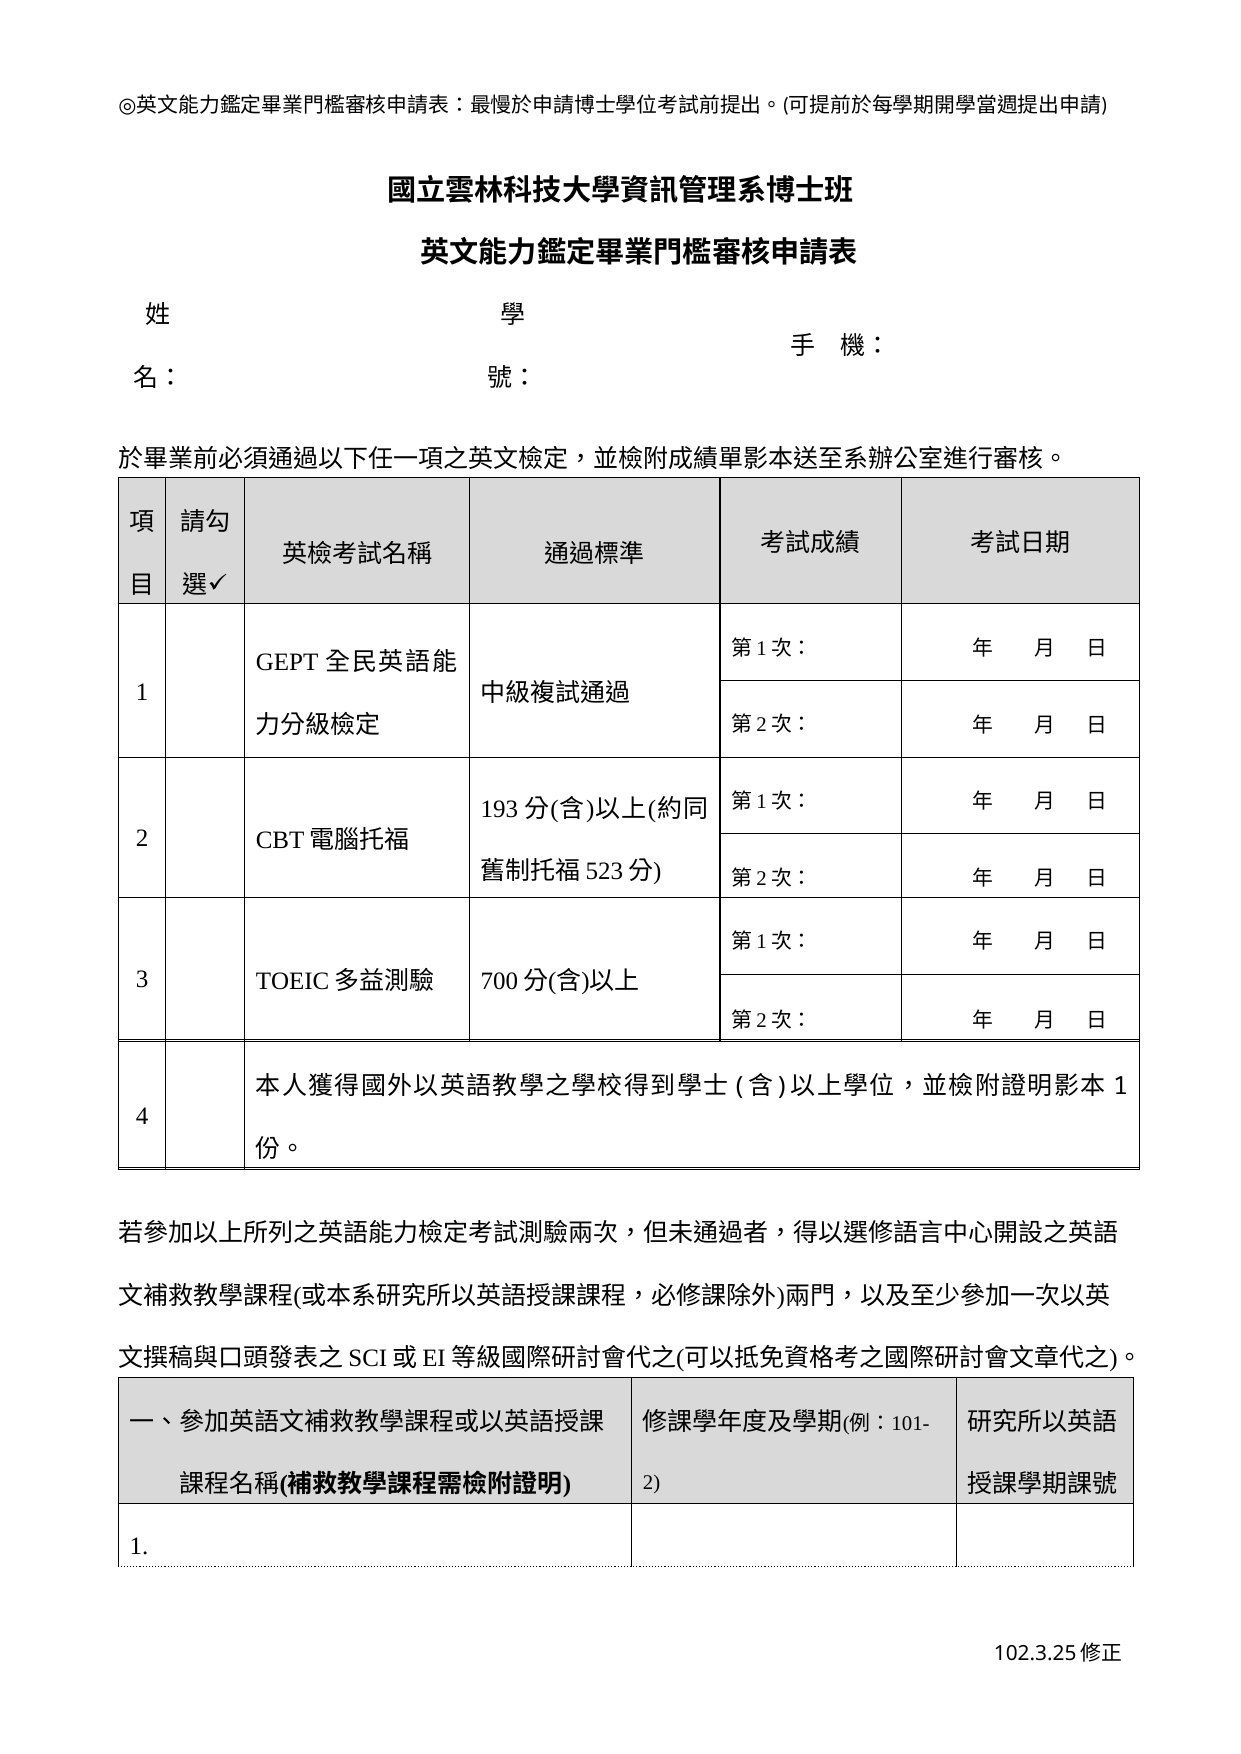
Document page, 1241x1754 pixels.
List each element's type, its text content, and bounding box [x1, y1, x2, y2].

table_header [210, 271, 461, 396]
table_header 項目 [119, 478, 165, 603]
table_cell 193分(含)以上(約同舊制托福523分) [470, 758, 719, 897]
table_cell 第2次： [721, 681, 901, 757]
table_cell 年 月 日 [902, 898, 1139, 973]
table_header 研究所以英語授課學期課號 [957, 1378, 1133, 1503]
table_header 考試日期 [902, 478, 1139, 603]
table_header 修課學年度及學期(例：101-2) [632, 1378, 956, 1503]
table_cell 本人獲得國外以英語教學之學校得到學士(含)以上學位，並檢附證明影本1份。 [245, 1042, 1139, 1167]
table_header 手 機： [786, 271, 894, 396]
text 若參加以上所列之英語能力檢定考試測驗兩次，但未通過者，得以選修語言中心開設之英語文補救教學課程(或本系研究所以英語授課課程，必修課除外)兩門，以及至少參加一次以英文撰稿與口頭發表之SCI或EI等級國際研討會代之(可以抵免資格考之國際研討會文章代之)。 [118, 1189, 1122, 1377]
table_cell [632, 1504, 956, 1566]
table_cell 3 [119, 898, 165, 1039]
table_cell [166, 898, 244, 1039]
table_cell 1. [119, 1504, 631, 1566]
text 英文能力鑑定畢業門檻審核申請表 [118, 208, 1122, 271]
table_cell 第1次： [721, 604, 901, 680]
table_cell 年 月 日 [902, 975, 1139, 1039]
table_header 姓 名： [106, 271, 210, 396]
table_cell [166, 1042, 244, 1167]
table_cell 中級複試通過 [470, 604, 719, 757]
table_cell 第2次： [721, 834, 901, 897]
table_cell GEPT全民英語能力分級檢定 [245, 604, 469, 757]
table_cell [166, 758, 244, 897]
table_cell 第1次： [721, 898, 901, 973]
table_header 請勾選 [166, 478, 244, 603]
table_header 學 號： [461, 271, 564, 396]
table_cell 1 [119, 604, 165, 757]
table_header [564, 271, 786, 396]
table_header 通過標準 [470, 478, 719, 603]
table_cell 2 [119, 758, 165, 897]
table_cell [166, 604, 244, 757]
text 國立雲林科技大學資訊管理系博士班 [118, 146, 1122, 208]
table_cell 4 [119, 1042, 165, 1167]
table_cell 第1次： [721, 758, 901, 833]
table_header 考試成績 [721, 478, 901, 603]
text 於畢業前必須通過以下任一項之英文檢定，並檢附成績單影本送至系辦公室進行審核。 [118, 415, 1122, 477]
table_header 英檢考試名稱 [245, 478, 469, 603]
table_cell 年 月 日 [902, 834, 1139, 897]
table_cell 第2次： [721, 975, 901, 1039]
table_header 一、參加英語文補救教學課程或以英語授課課程名稱(補救教學課程需檢附證明) [119, 1378, 631, 1503]
table_cell 年 月 日 [902, 758, 1139, 833]
table_cell 年 月 日 [902, 681, 1139, 757]
table_cell 700分(含)以上 [470, 898, 719, 1039]
table_cell [957, 1504, 1133, 1566]
table_cell 年 月 日 [902, 604, 1139, 680]
table_cell TOEIC多益測驗 [245, 898, 469, 1039]
table_header [894, 271, 1128, 396]
table_cell CBT電腦托福 [245, 758, 469, 897]
